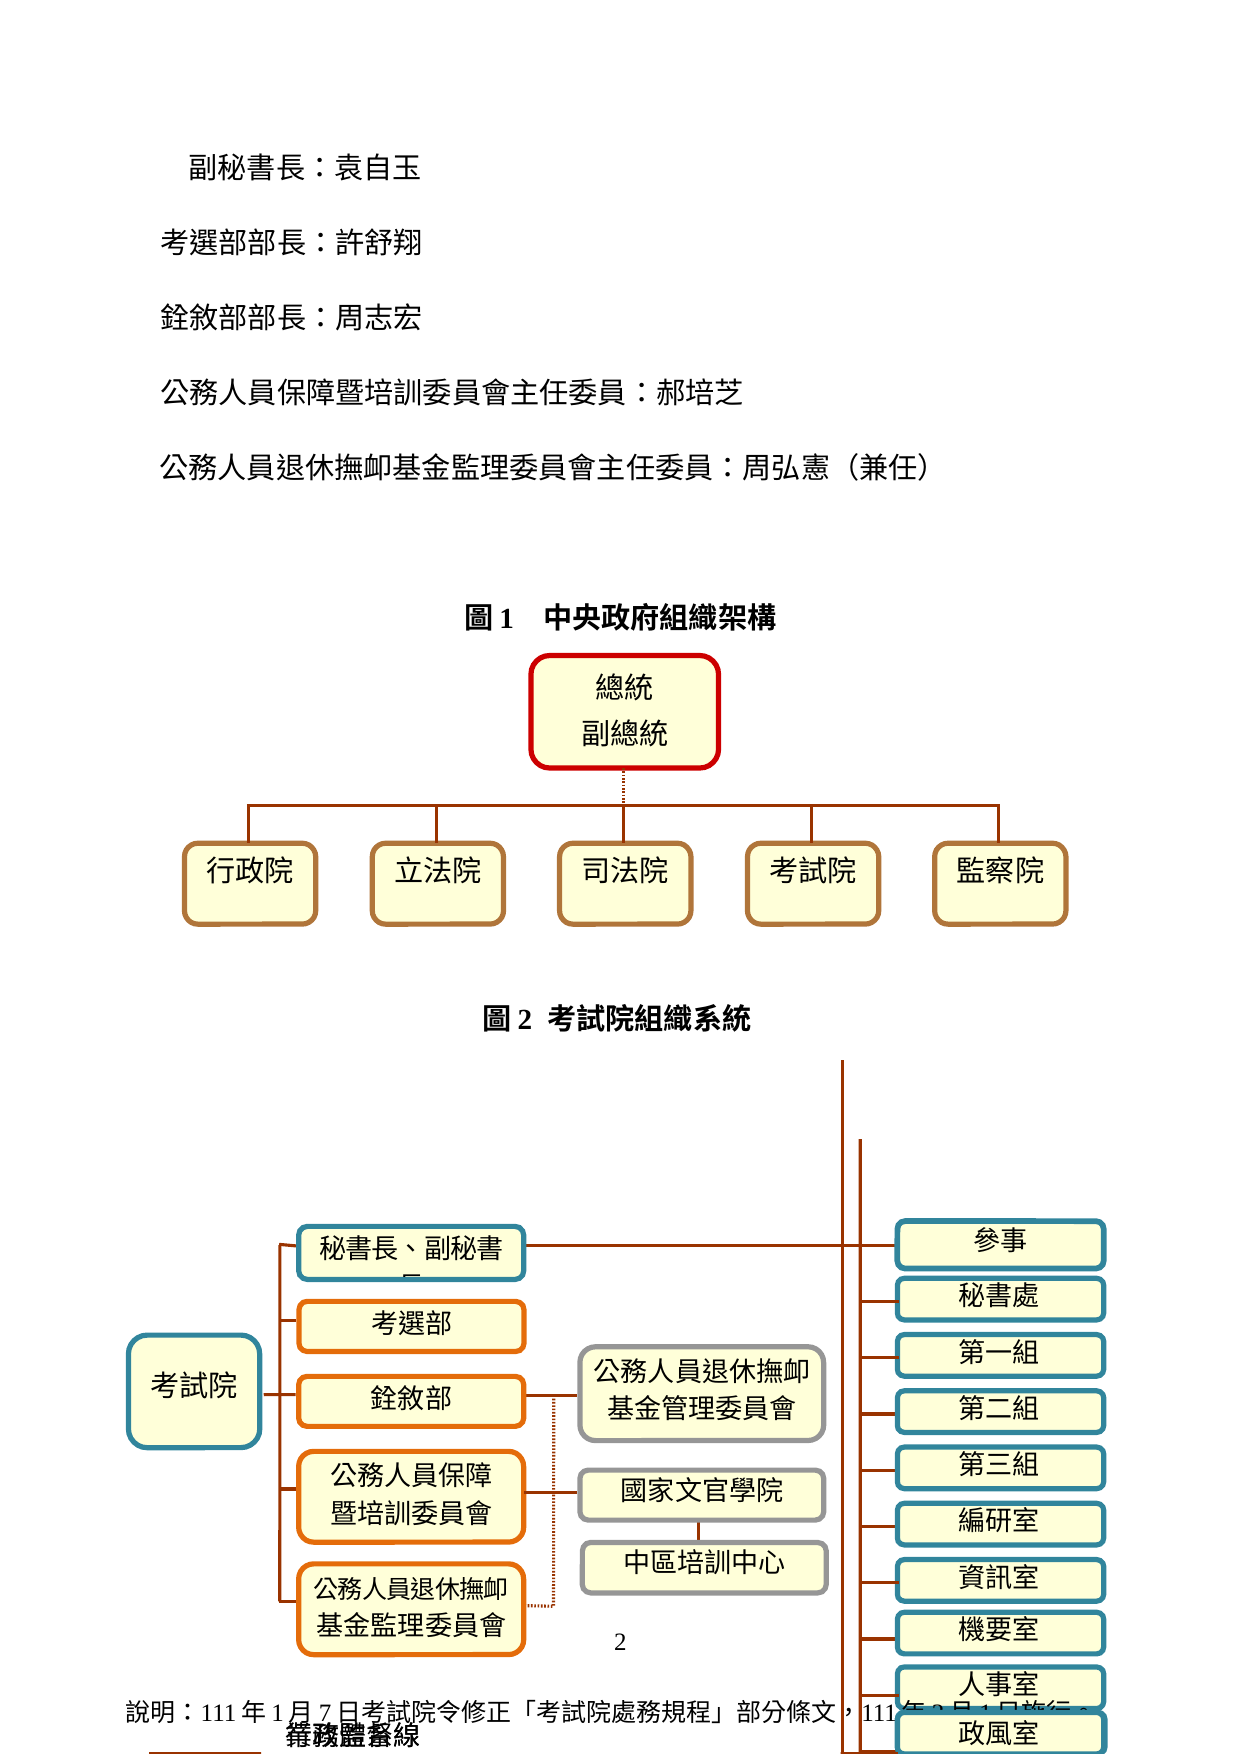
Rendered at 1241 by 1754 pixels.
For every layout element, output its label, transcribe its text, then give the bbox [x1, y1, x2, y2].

text 公務人員保障 [312, 1456, 510, 1493]
text 政風室 [906, 1716, 1091, 1754]
text 基金管理委員會 [587, 1389, 816, 1426]
text 考試院 [137, 1360, 251, 1406]
text 編研室 [906, 1503, 1091, 1541]
text 考選部部長：許舒翔 [130, 197, 1110, 272]
text 銓敘部部長：周志宏 [130, 272, 1110, 347]
text 第二組 [906, 1391, 1091, 1428]
text 參事 [908, 1223, 1092, 1261]
text 基金監理委員會 [306, 1606, 516, 1643]
text 第三組 [906, 1447, 1091, 1485]
text 圖1 中央政府組織架構 [130, 572, 1110, 647]
text 暨培訓委員會 [312, 1493, 510, 1531]
text 秘書處 [897, 1278, 1100, 1316]
text 公務人員退休撫卹 [587, 1351, 816, 1389]
text 秘書長、副秘書長 [310, 1229, 512, 1277]
text 資訊室 [906, 1560, 1091, 1597]
text 第一組 [906, 1335, 1091, 1372]
text 國家文官學院 [591, 1473, 812, 1510]
text 副秘書長：袁自玉 [130, 122, 1110, 197]
text 考選部 [310, 1304, 513, 1341]
text 人事室 [906, 1667, 1091, 1692]
text 業務監督線 [251, 1717, 455, 1752]
text 機要室 [906, 1612, 1091, 1650]
text 說明：111年1月7日考試院令修正「考試院處務規程」部分條文，111年2月1日施行。 [125, 1692, 1097, 1729]
text 公務人員退休撫卹 [306, 1568, 516, 1606]
text 公務人員保障暨培訓委員會主任委員：郝培芝 [130, 347, 1110, 422]
text 中區培訓中心 [594, 1545, 815, 1582]
text 銓敘部 [310, 1379, 512, 1416]
text 公務人員退休撫卹基金監理委員會主任委員：周弘憲（兼任） [130, 422, 1110, 497]
text 圖2 考試院組織系統 [482, 996, 799, 1038]
